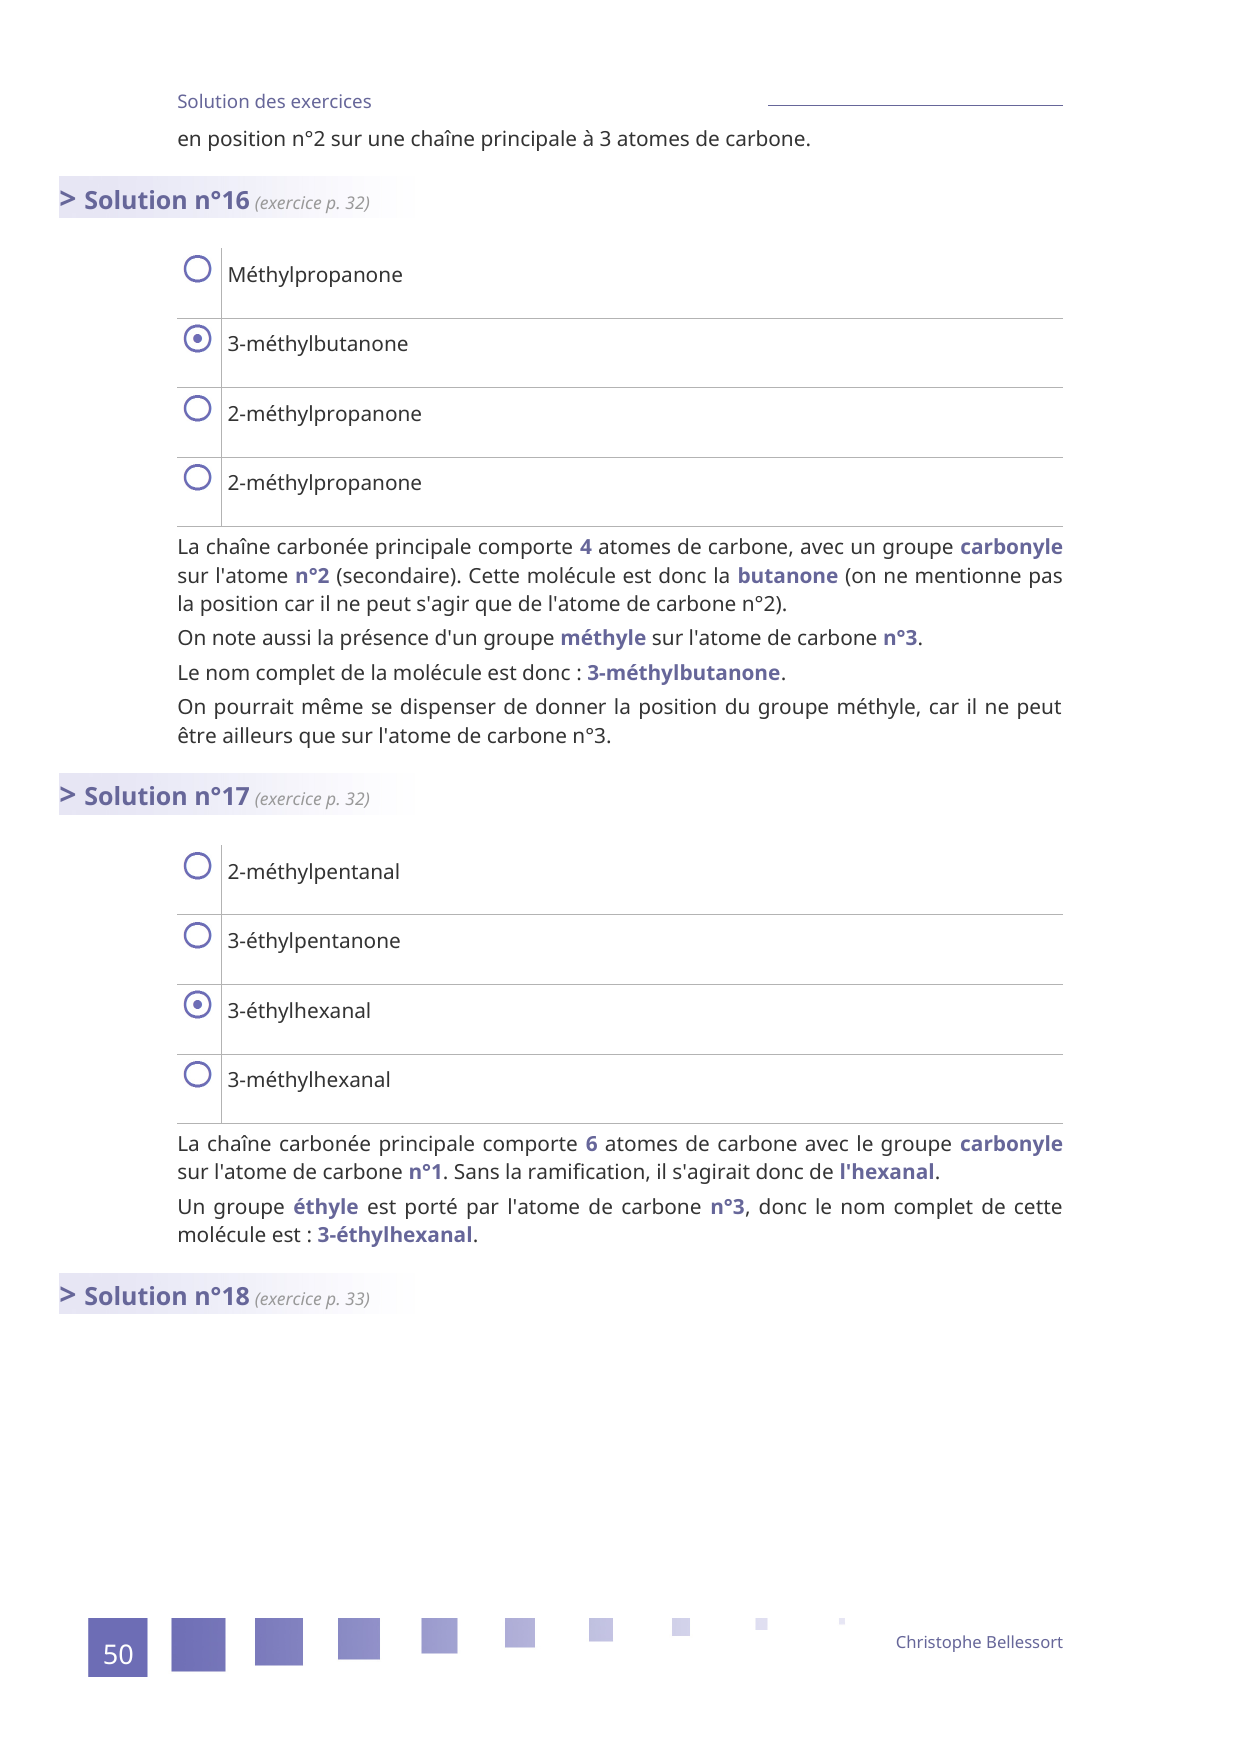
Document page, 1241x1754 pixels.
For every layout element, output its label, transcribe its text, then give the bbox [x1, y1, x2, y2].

text On note aussi la présence d'un groupe méthyle sur l'atome de carbone n°3. [177, 623, 1063, 652]
table_header [177, 248, 221, 283]
text La chaîne carbonée principale comporte 6 atomes de carbone avec le groupe carbonyle sur l'atome de carbone n°1. Sans la ramification, il s'agirait donc de l'hexanal. [177, 1129, 1063, 1186]
title > Solution n°18 (exercice p. 34) [59, 1273, 1063, 1314]
table_cell 3-éthylpentanone [222, 915, 1063, 984]
table_cell [177, 388, 221, 457]
picture [182, 323, 213, 354]
picture [182, 990, 213, 1020]
table_header [177, 284, 221, 318]
table_cell 3-méthylhexanal [222, 1055, 1063, 1123]
picture [88, 1618, 889, 1678]
title > Solution n°16 (exercice p. 33) [59, 177, 1063, 218]
table_cell 3-éthylhexanal [222, 985, 1063, 1054]
text La chaîne carbonée principale comporte 4 atomes de carbone, avec un groupe carbonyle sur l'atome n°2 (secondaire). Cette molécule est donc la butanone (on ne mentionne pas la position car il ne peut s'agir que de l'atome de carbone n°2). [177, 532, 1063, 618]
text On pourrait même se dispenser de donner la position du groupe méthyle, car il ne peut être ailleurs que sur l'atome de carbone n°3. [177, 692, 1063, 749]
picture [182, 393, 213, 423]
picture [182, 850, 213, 881]
table_cell 3-méthylbutanone [222, 319, 1063, 387]
picture [182, 462, 213, 492]
table_cell [177, 1055, 221, 1123]
table_cell [177, 319, 221, 387]
table_header [177, 845, 221, 914]
table_cell [177, 985, 221, 1054]
picture [182, 920, 213, 950]
table_cell [177, 458, 221, 526]
table_cell 2-méthylpropanone [222, 458, 1063, 526]
text Le nom complet de la molécule est donc : 3-méthylbutanone. [177, 658, 1063, 686]
text Un groupe éthyle est porté par l'atome de carbone n°3, donc le nom complet de cette molécule est : 3-éthylhexanal. [177, 1192, 1063, 1249]
table_header 2-méthylpentanal [222, 845, 1063, 914]
picture [182, 1059, 213, 1089]
table_cell [177, 915, 221, 984]
table_cell 2-méthylpropanone [222, 388, 1063, 457]
picture [182, 254, 213, 284]
table_header Méthylpropanone [222, 248, 1063, 318]
title > Solution n°17 (exercice p. 34) [59, 774, 1063, 814]
text en position n°2 sur une chaîne principale à 3 atomes de carbone. [177, 124, 1063, 152]
